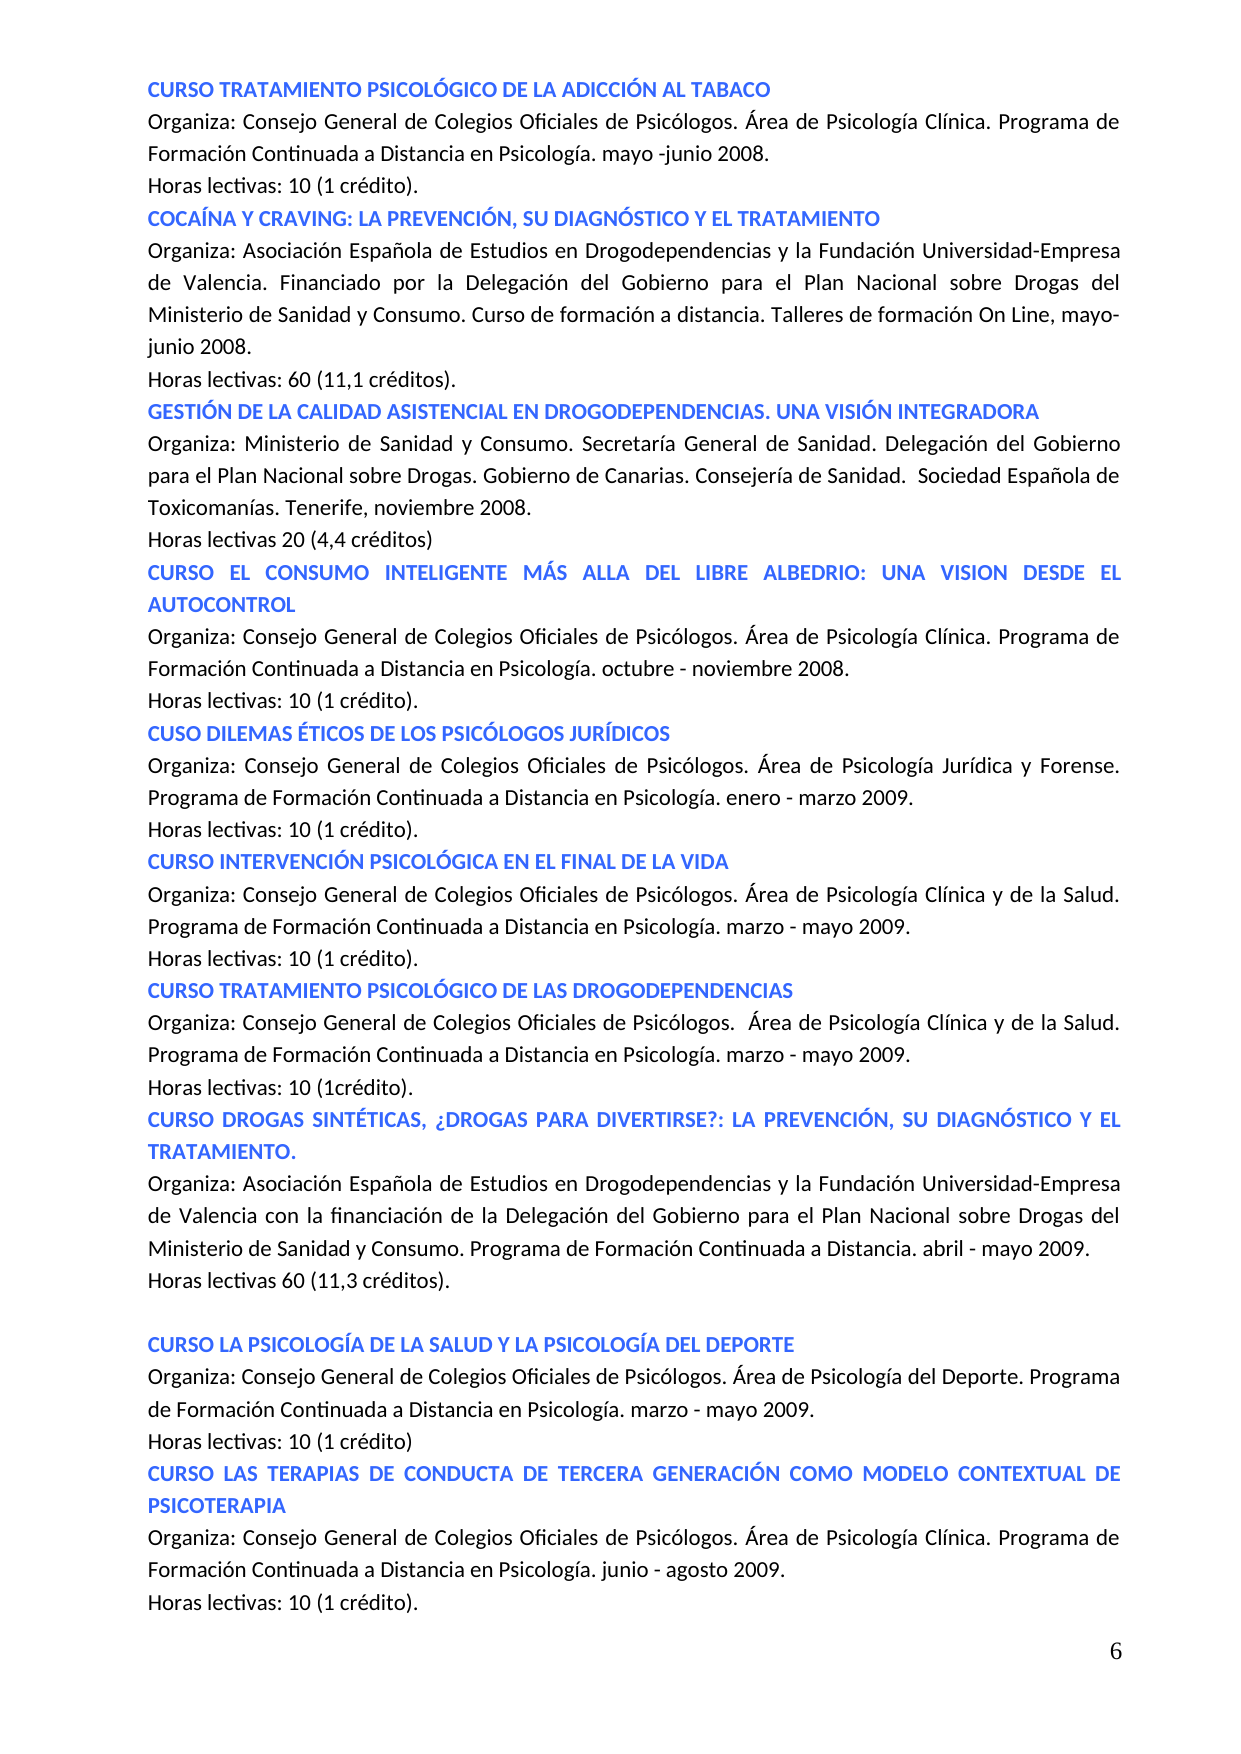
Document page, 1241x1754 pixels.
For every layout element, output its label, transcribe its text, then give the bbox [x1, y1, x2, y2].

text Organiza: Consejo General de Colegios Oficiales de Psicólogos. Área de Psicología Clínica y de la Salud. Programa de Formación Continuada a Distancia en Psicología. marzo - mayo 2009. [148, 1008, 1122, 1069]
text Organiza: Consejo General de Colegios Oficiales de Psicólogos. Área de Psicología Clínica. Programa de Formación Continuada a Distancia en Psicología. junio - agosto 2009. [148, 1523, 1122, 1584]
text CURSO INTERVENCIÓN PSICOLÓGICA EN EL FINAL DE LA VIDA [148, 847, 1122, 876]
text Organiza: Ministerio de Sanidad y Consumo. Secretaría General de Sanidad. Delegación del Gobierno para el Plan Nacional sobre Drogas. Gobierno de Canarias. Consejería de Sanidad. Sociedad Española de Toxicomanías. Tenerife, noviembre 2008. [148, 429, 1122, 521]
text CURSO DROGAS SINTÉTICAS, ¿DROGAS PARA DIVERTIRSE?: LA PREVENCIÓN, SU DIAGNÓSTICO Y EL TRATAMIENTO. [148, 1105, 1122, 1165]
text Organiza: Consejo General de Colegios Oficiales de Psicólogos. Área de Psicología Clínica. Programa de Formación Continuada a Distancia en Psicología. mayo -junio 2008. [148, 107, 1122, 167]
text Horas lectivas: 10 (1 crédito). [148, 944, 1122, 972]
text Organiza: Asociación Española de Estudios en Drogodependencias y la Fundación Universidad-Empresa de Valencia con la financiación de la Delegación del Gobierno para el Plan Nacional sobre Drogas del Ministerio de Sanidad y Consumo. Programa de Formación Continuada a Distancia. abril - mayo 2009. [148, 1169, 1122, 1262]
text CURSO EL CONSUMO INTELIGENTE MÁS ALLA DEL LIBRE ALBEDRIO: UNA VISION DESDE EL AUTOCONTROL [148, 558, 1122, 618]
text CUSO DILEMAS ÉTICOS DE LOS PSICÓLOGOS JURÍDICOS [148, 719, 1122, 747]
text Horas lectivas: 10 (1 crédito). [148, 687, 1122, 714]
text CURSO LA PSICOLOGÍA DE LA SALUD Y LA PSICOLOGÍA DEL DEPORTE [148, 1330, 1122, 1358]
text Organiza: Consejo General de Colegios Oficiales de Psicólogos. Área de Psicología del Deporte. Programa de Formación Continuada a Distancia en Psicología. marzo - mayo 2009. [148, 1362, 1122, 1423]
text CURSO LAS TERAPIAS DE CONDUCTA DE TERCERA GENERACIÓN COMO MODELO CONTEXTUAL DE PSICOTERAPIA [148, 1459, 1122, 1519]
text Organiza: Consejo General de Colegios Oficiales de Psicólogos. Área de Psicología Clínica. Programa de Formación Continuada a Distancia en Psicología. octubre - noviembre 2008. [148, 622, 1122, 682]
text Horas lectivas: 10 (1 crédito). [148, 815, 1122, 843]
text GESTIÓN DE LA CALIDAD ASISTENCIAL EN DROGODEPENDENCIAS. UNA VISIÓN INTEGRADORA [148, 397, 1122, 425]
text Horas lectivas: 10 (1 crédito) [148, 1427, 1122, 1455]
text Horas lectivas 60 (11,3 créditos). [148, 1266, 1122, 1294]
text Horas lectivas: 10 (1crédito). [148, 1073, 1122, 1101]
text Organiza: Consejo General de Colegios Oficiales de Psicólogos. Área de Psicología Jurídica y Forense. Programa de Formación Continuada a Distancia en Psicología. enero - marzo 2009. [148, 751, 1122, 811]
text Organiza: Consejo General de Colegios Oficiales de Psicólogos. Área de Psicología Clínica y de la Salud. Programa de Formación Continuada a Distancia en Psicología. marzo - mayo 2009. [148, 880, 1122, 940]
text CURSO TRATAMIENTO PSICOLÓGICO DE LA ADICCIÓN AL TABACO [148, 75, 1122, 103]
text Horas lectivas: 10 (1 crédito). [148, 172, 1122, 199]
text Horas lectivas: 10 (1 crédito). [148, 1588, 1122, 1616]
text COCAÍNA Y CRAVING: LA PREVENCIÓN, SU DIAGNÓSTICO Y EL TRATAMIENTO [148, 204, 1122, 232]
text Organiza: Asociación Española de Estudios en Drogodependencias y la Fundación Universidad-Empresa de Valencia. Financiado por la Delegación del Gobierno para el Plan Nacional sobre Drogas del Ministerio de Sanidad y Consumo. Curso de formación a distancia. Talleres de formación On Line, mayo-junio 2008. [148, 236, 1122, 361]
text CURSO TRATAMIENTO PSICOLÓGICO DE LAS DROGODEPENDENCIAS [148, 976, 1122, 1004]
text Horas lectivas: 60 (11,1 créditos). [148, 365, 1122, 393]
text Horas lectivas 20 (4,4 créditos) [148, 526, 1122, 554]
